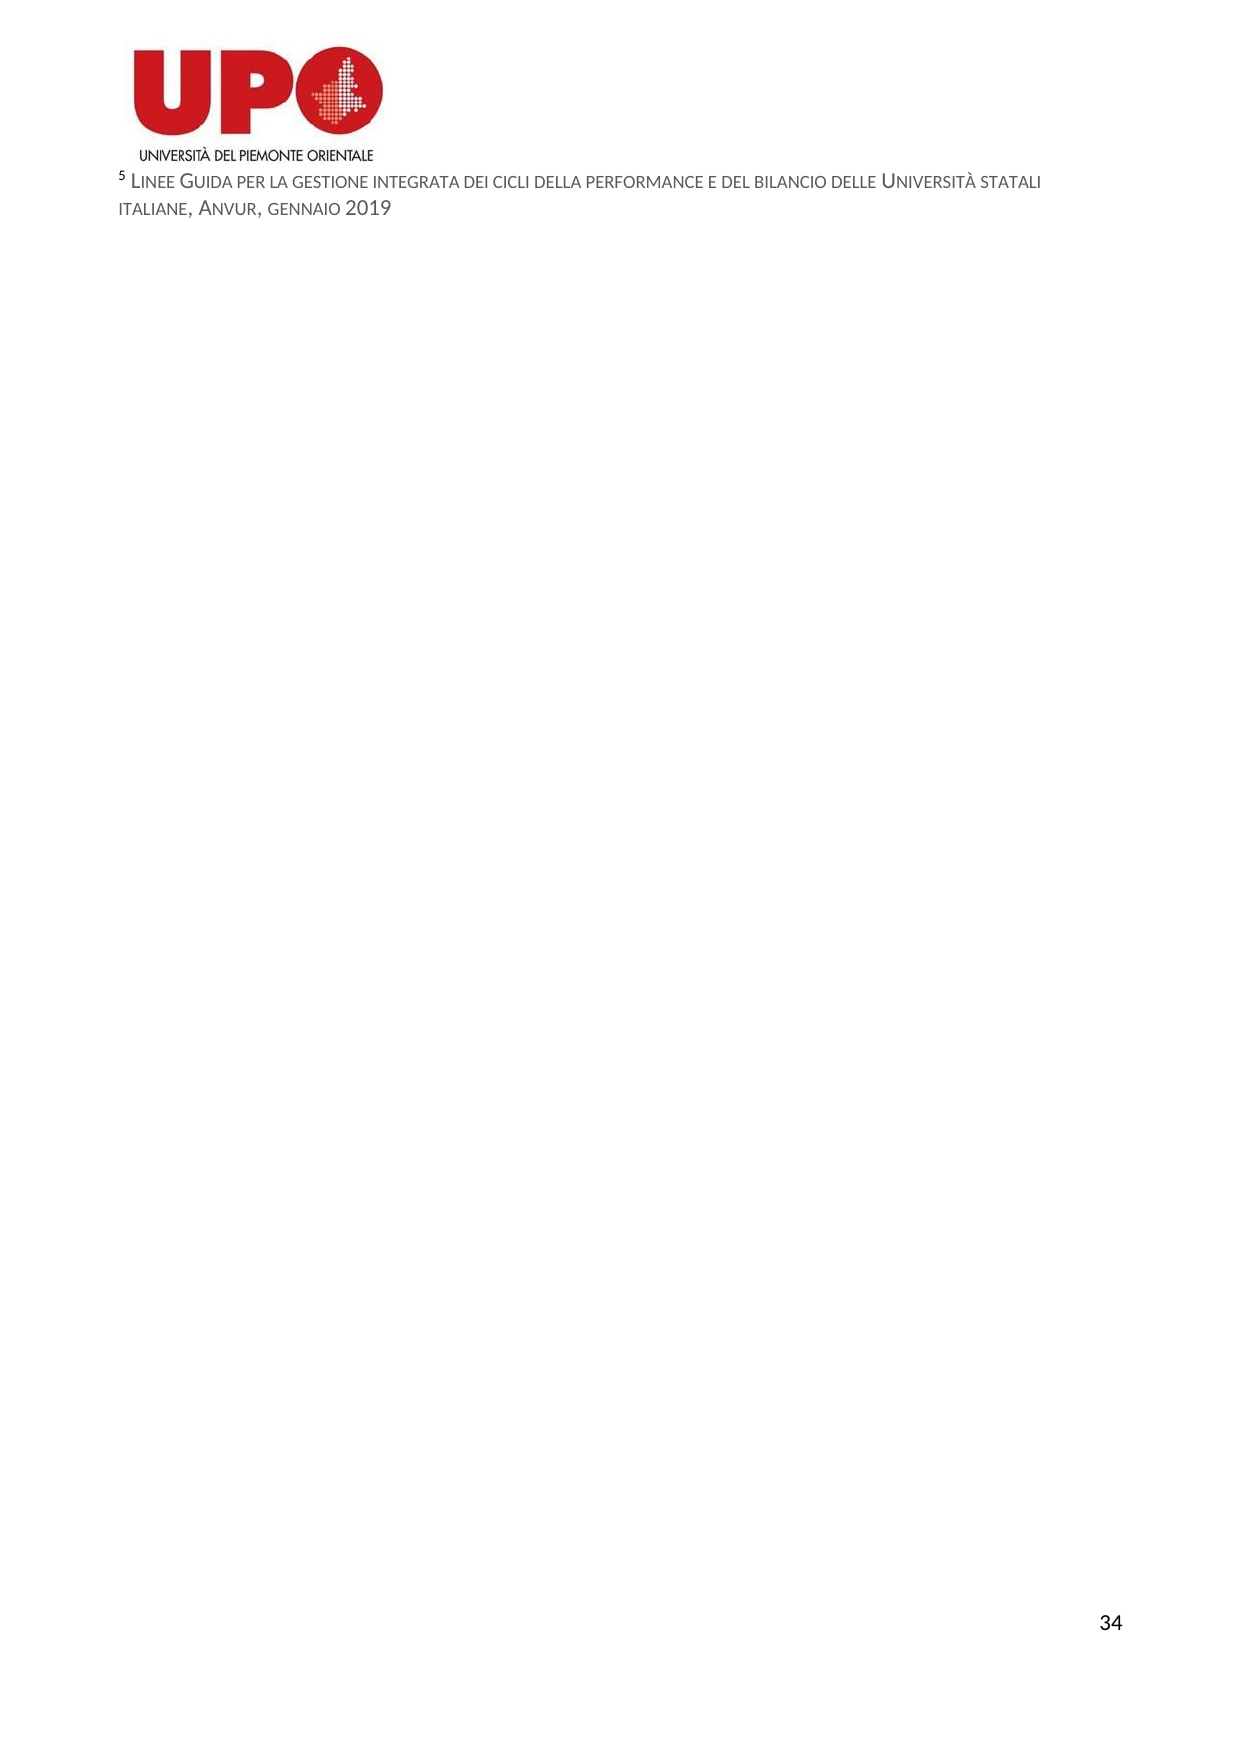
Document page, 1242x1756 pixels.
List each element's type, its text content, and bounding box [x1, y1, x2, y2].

text 5 LINEE GUIDA PER LA GESTIONE INTEGRATA DEI CICLI DELLA PERFORMANCE E DEL BILANCIO DELLE UNIVERSITÀ STATALI ITALIANE, ANVUR, GENNAIO 2019 [118, 167, 1109, 221]
